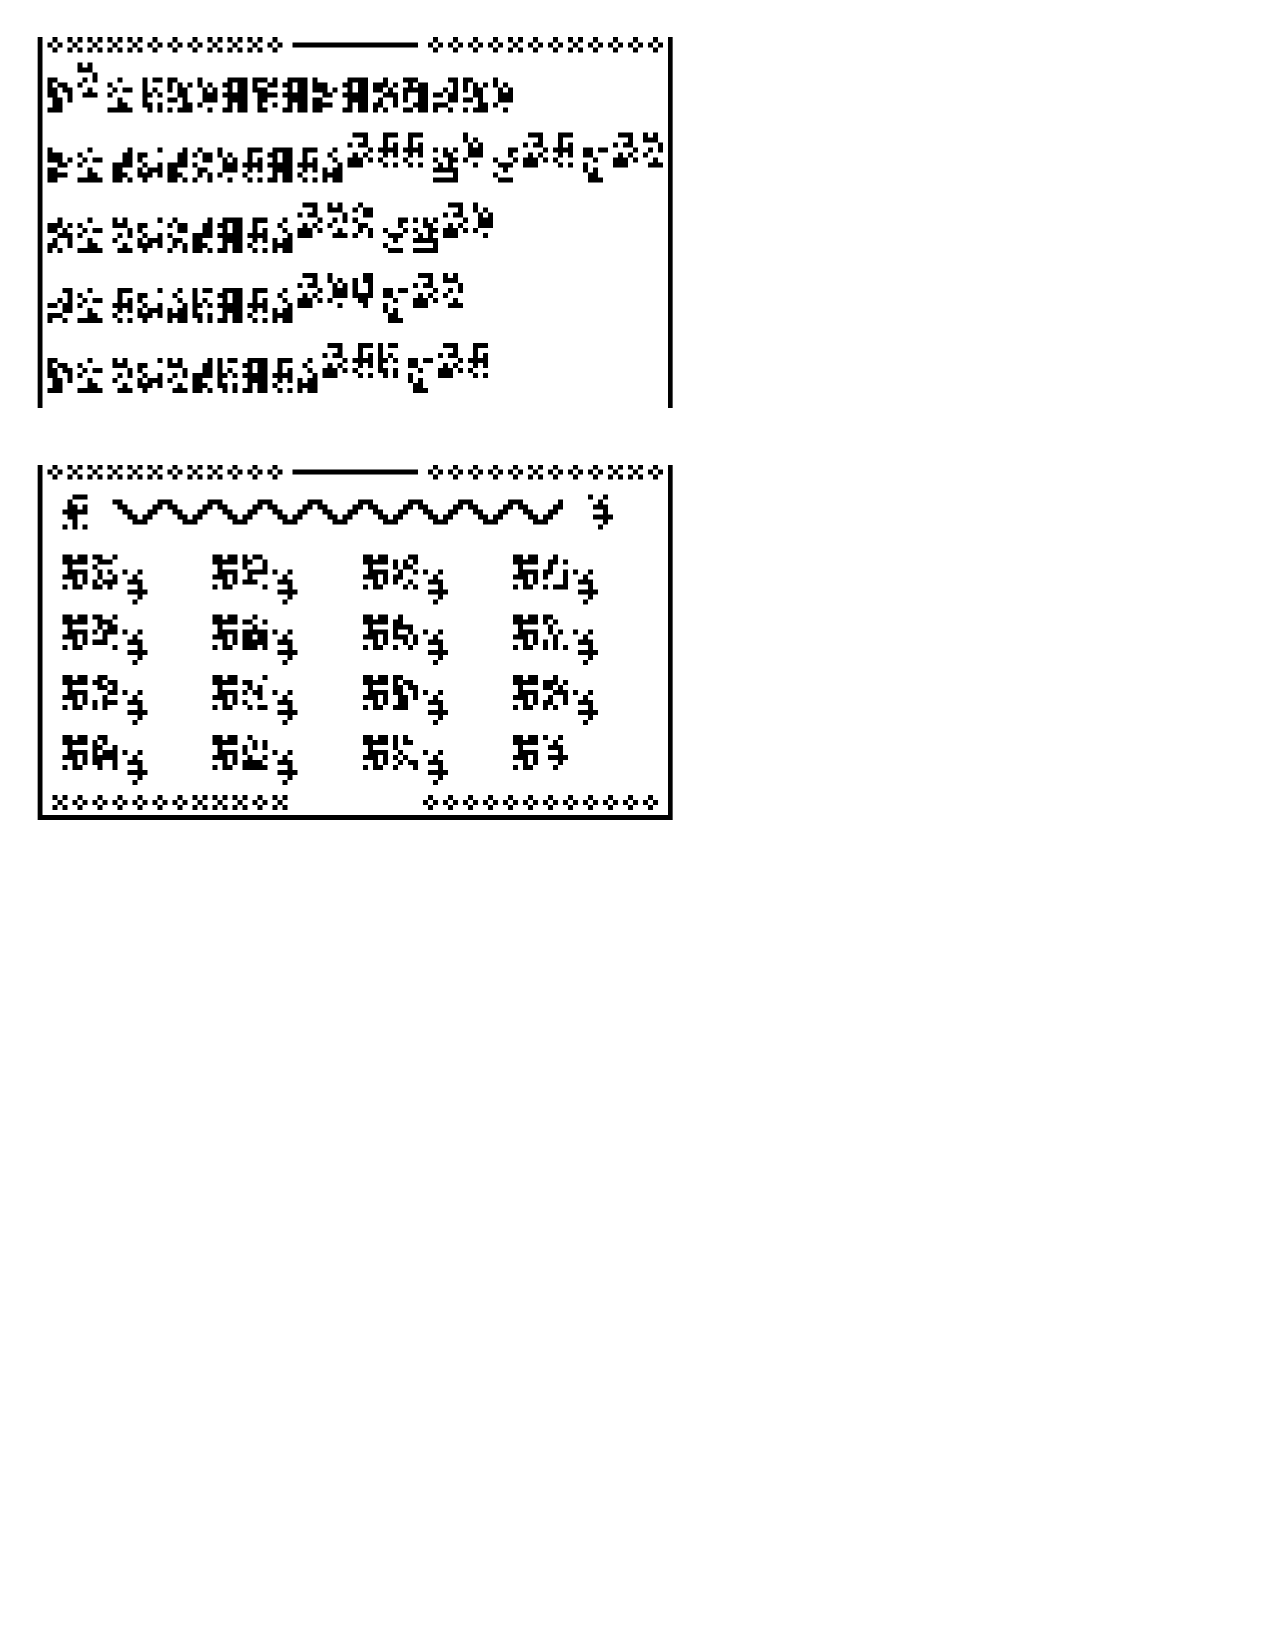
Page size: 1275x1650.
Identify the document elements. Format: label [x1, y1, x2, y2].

picture [37, 465, 673, 820]
picture [37, 37, 673, 408]
